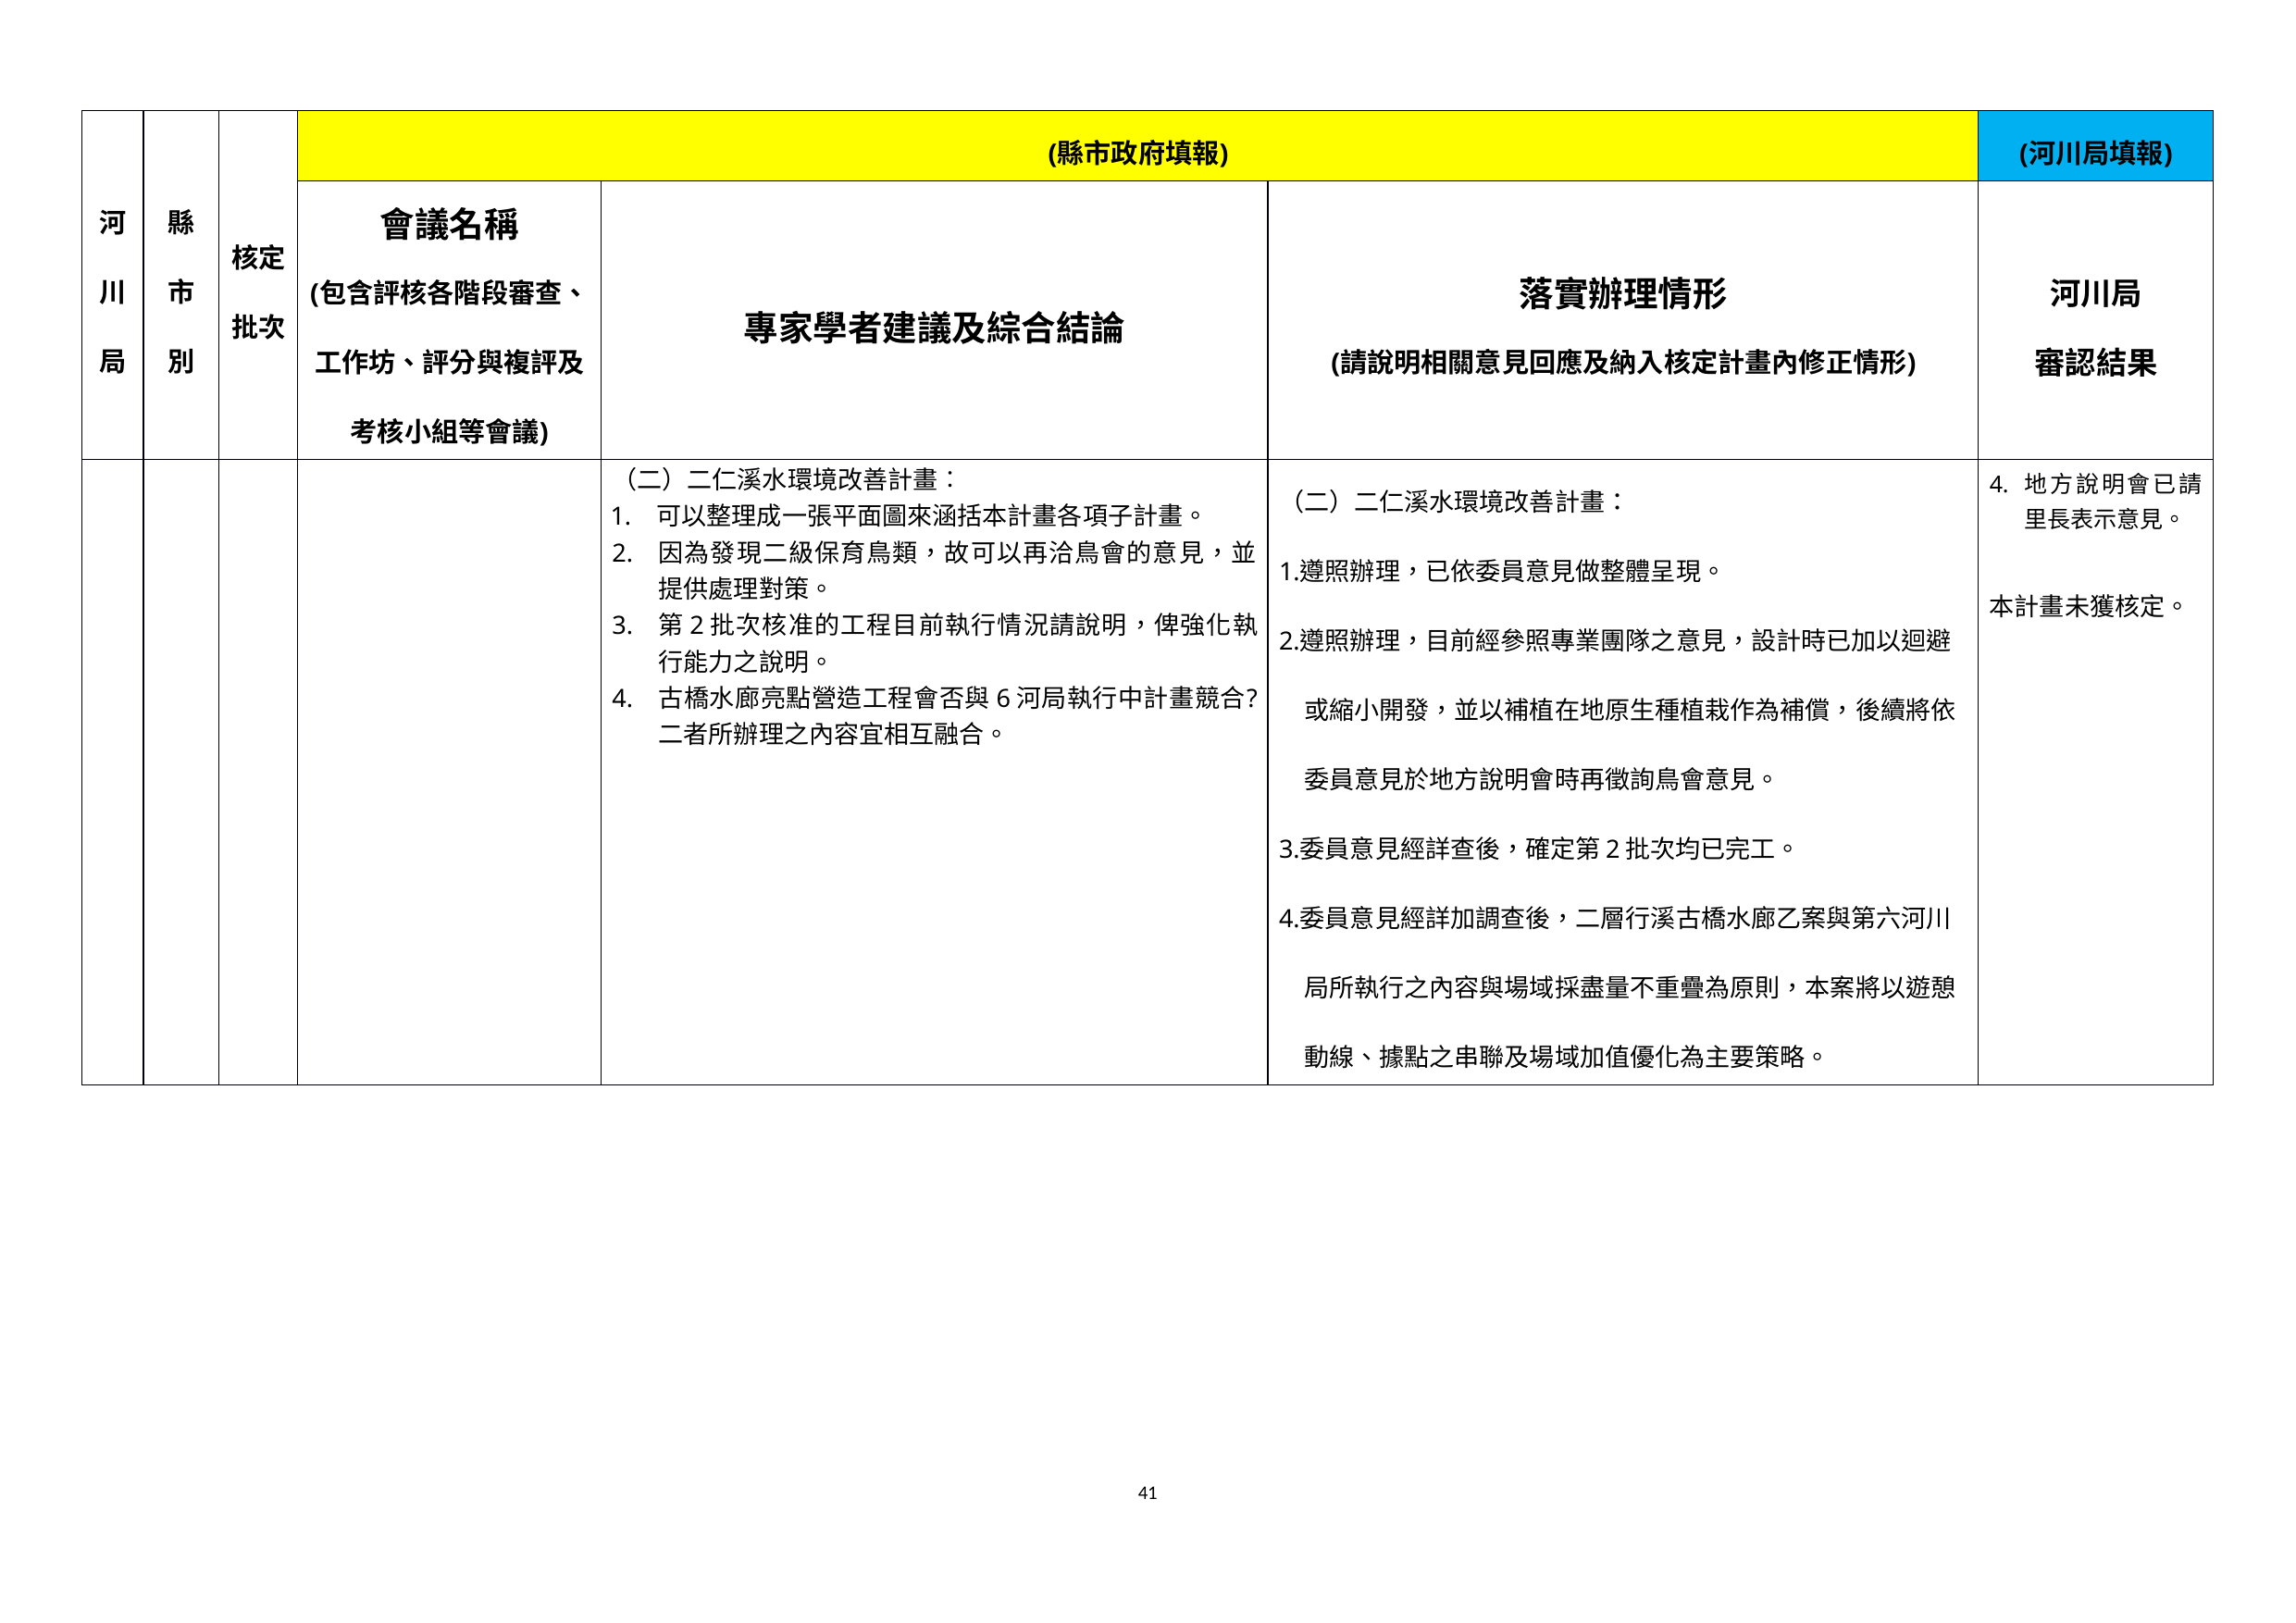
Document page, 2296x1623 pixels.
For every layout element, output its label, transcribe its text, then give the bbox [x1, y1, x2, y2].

table_cell 會議名稱 (包含評核各階段審查、工作坊、評分與複評及考核小組等會議) [298, 181, 601, 459]
table_cell 如何量化表示請說明。 是否影響後續執行能量？ 如何落實請說明。 已辦理。 已請鳥會表示意見。 已完工。 請說明與6局工程如何配合。 本案不影響滯洪池功能。 請再與本局工務課聯繫如何搭配。 已請鳥會濕盟表示意見。 地方說明會已請里長表示意見。 本計畫未獲核定。 [1979, 460, 2213, 1084]
table_cell （二）二仁溪水環境改善計畫︰ 可以整理成一張平面圖來涵括本計畫各項子計畫。 因為發現二級保育鳥類，故可以再洽鳥會的意見，並提供處理對策。 第2批次核准的工程目前執行情況請說明，俾強化執行能力之說明。 古橋水廊亮點營造工程會否與6河局執行中計畫競合? 二者所辦理之內容宜相互融合。 [602, 460, 1267, 1084]
table_header 核定批次 [219, 111, 297, 459]
table_cell 落實辦理情形 (請說明相關意見回應及納入核定計畫內修正情形) [1269, 181, 1978, 459]
table_header 縣市別 [144, 111, 218, 459]
table_cell 專家學者建議及綜合結論 [602, 181, 1267, 459]
table_cell 第 三 批 [219, 460, 297, 1084]
table_cell [82, 460, 143, 1084]
table_cell [144, 460, 218, 1084]
table_cell （二）二仁溪水環境改善計畫： 1.遵照辦理，已依委員意見做整體呈現。 2.遵照辦理，目前經參照專業團隊之意見，設計時已加以迴避或縮小開發，並以補植在地原生種植栽作為補償，後續將依委員意見於地方說明會時再徵詢鳥會意見。 3.委員意見經詳查後，確定第2批次均已完工。 4.委員意見經詳加調查後，二層行溪古橋水廊乙案與第六河川局所執行之內容與場域採盡量不重疊為原則，本案將以遊憩動線、據點之串聯及場域加值優化為主要策略。 [1269, 460, 1978, 1084]
table_cell [298, 460, 601, 1084]
table_header (縣市政府填報) [298, 111, 1978, 180]
table_header (河川局填報) [1979, 111, 2213, 180]
table_header 河川局 [82, 111, 143, 459]
table_cell 河川局 審認結果 [1979, 181, 2213, 459]
